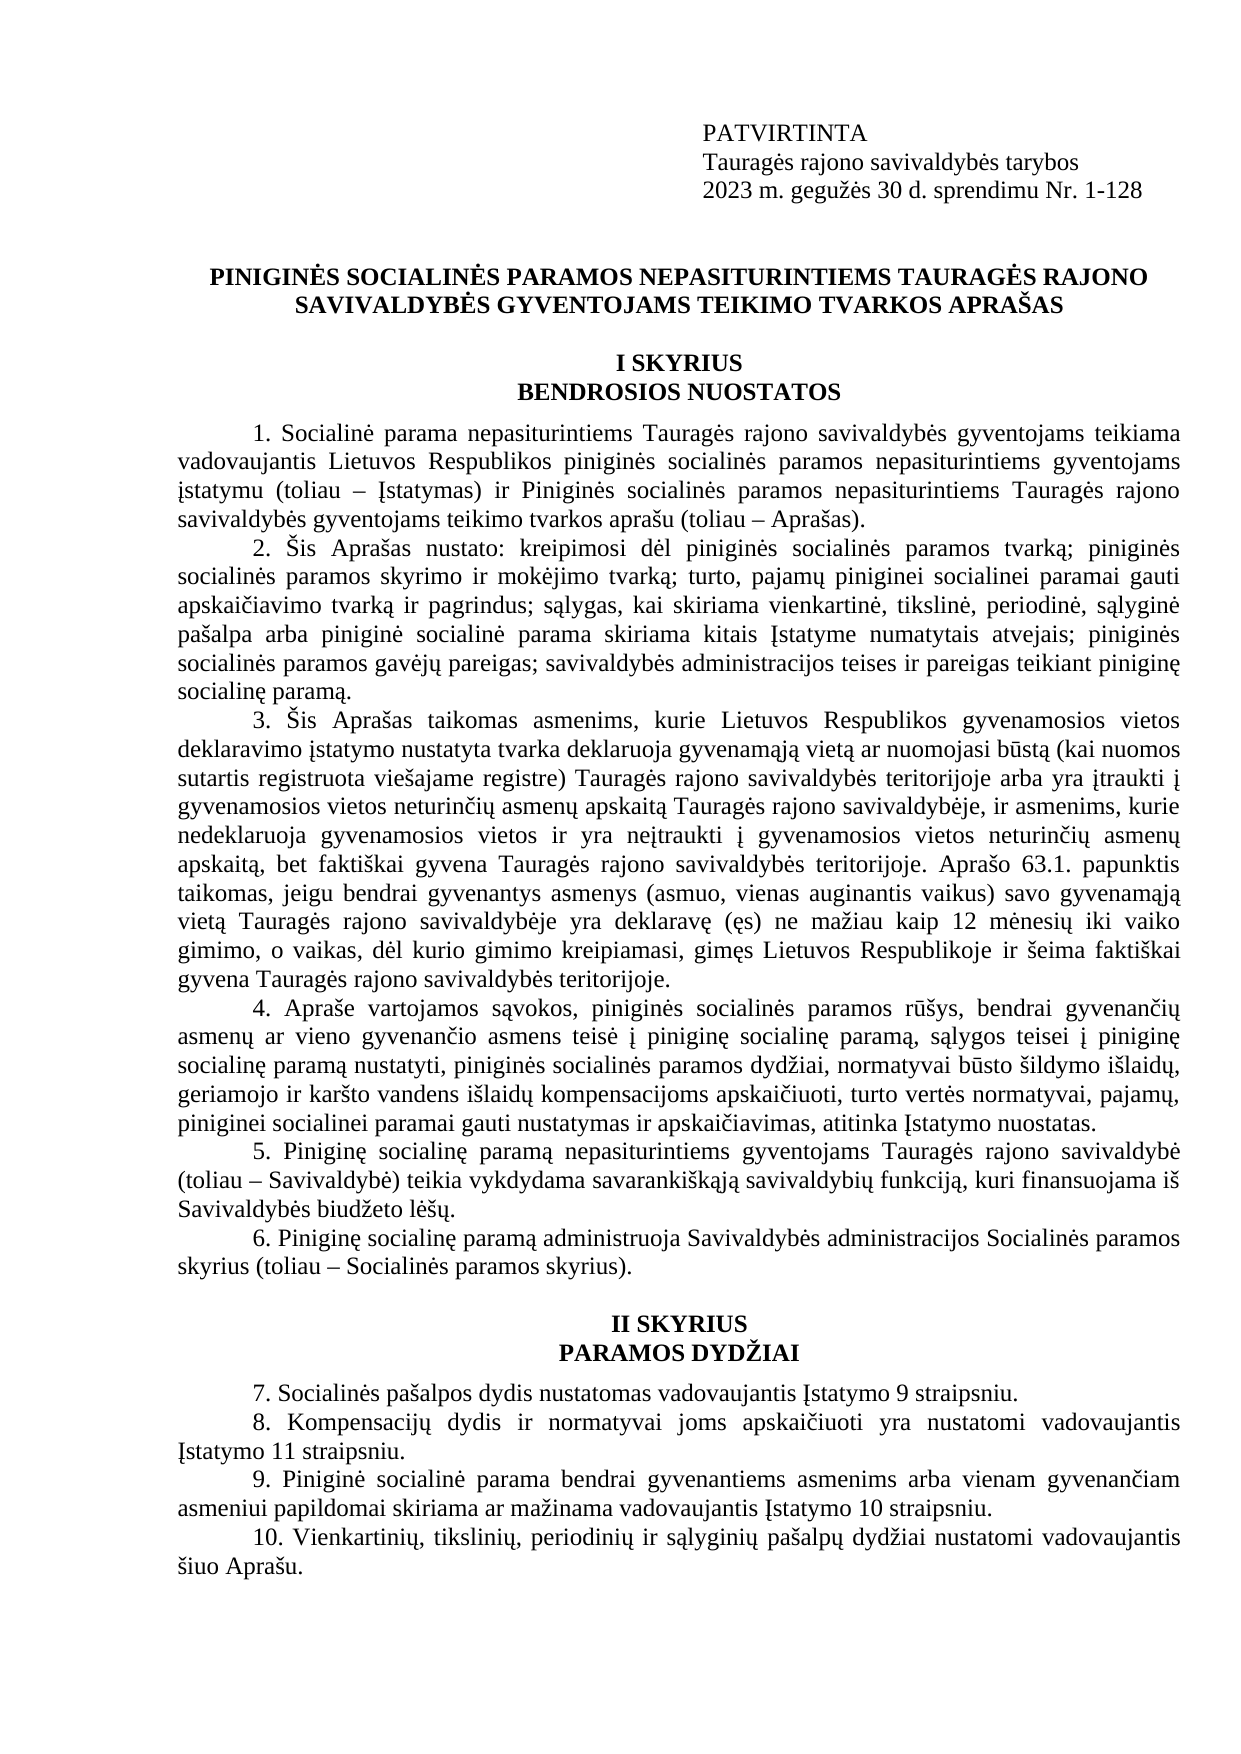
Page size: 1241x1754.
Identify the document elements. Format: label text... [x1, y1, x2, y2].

text Tauragės rajono savivaldybės tarybos [627, 147, 1181, 176]
text II SKYRIUS [177, 1309, 1181, 1338]
text 2. Šis Aprašas nustato: kreipimosi dėl piniginės socialinės paramos tvarką; piniginės socialinės paramos skyrimo ir mokėjimo tvarką; turto, pajamų piniginei socialinei paramai gauti apskaičiavimo tvarką ir pagrindus; sąlygas, kai skiriama vienkartinė, tikslinė, periodinė, sąlyginė pašalpa arba piniginė socialinė parama skiriama kitais Įstatyme numatytais atvejais; piniginės socialinės paramos gavėjų pareigas; savivaldybės administracijos teises ir pareigas teikiant piniginę socialinę paramą. [177, 533, 1181, 705]
text PINIGINĖS SOCIALINĖS PARAMOS NEPASITURINTIEMS TAURAGĖS RAJONO SAVIVALDYBĖS GYVENTOJAMS TEIKIMO TVARKOS APRAŠAS [177, 262, 1181, 319]
text 9. Piniginė socialinė parama bendrai gyvenantiems asmenims arba vienam gyvenančiam asmeniui papildomai skiriama ar mažinama vadovaujantis Įstatymo 10 straipsniu. [177, 1464, 1181, 1522]
text BENDROSIOS NUOSTATOS [177, 377, 1181, 406]
text I SKYRIUS [177, 348, 1181, 377]
text 4. Apraše vartojamos sąvokos, piniginės socialinės paramos rūšys, bendrai gyvenančių asmenų ar vieno gyvenančio asmens teisė į piniginę socialinę paramą, sąlygos teisei į piniginę socialinę paramą nustatyti, piniginės socialinės paramos dydžiai, normatyvai būsto šildymo išlaidų, geriamojo ir karšto vandens išlaidų kompensacijoms apskaičiuoti, turto vertės normatyvai, pajamų, piniginei socialinei paramai gauti nustatymas ir apskaičiavimas, atitinka Įstatymo nuostatas. [177, 993, 1181, 1136]
text 8. Kompensacijų dydis ir normatyvai joms apskaičiuoti yra nustatomi vadovaujantis Įstatymo 11 straipsniu. [177, 1407, 1181, 1464]
text patvirtinta [627, 118, 1181, 147]
text 1. Socialinė parama nepasiturintiems Tauragės rajono savivaldybės gyventojams teikiama vadovaujantis Lietuvos Respublikos piniginės socialinės paramos nepasiturintiems gyventojams įstatymu (toliau – Įstatymas) ir Piniginės socialinės paramos nepasiturintiems Tauragės rajono savivaldybės gyventojams teikimo tvarkos aprašu (toliau – Aprašas). [177, 418, 1181, 533]
text 5. Piniginę socialinę paramą nepasiturintiems gyventojams Tauragės rajono savivaldybė (toliau – Savivaldybė) teikia vykdydama savarankiškąją savivaldybių funkciją, kuri finansuojama iš Savivaldybės biudžeto lėšų. [177, 1136, 1181, 1223]
text 2023 m. gegužės 30 d. sprendimu Nr. 1-128 [627, 176, 1181, 204]
text 10. Vienkartinių, tikslinių, periodinių ir sąlyginių pašalpų dydžiai nustatomi vadovaujantis šiuo Aprašu. [177, 1522, 1181, 1579]
text 3. Šis Aprašas taikomas asmenims, kurie Lietuvos Respublikos gyvenamosios vietos deklaravimo įstatymo nustatyta tvarka deklaruoja gyvenamąją vietą ar nuomojasi būstą (kai nuomos sutartis registruota viešajame registre) Tauragės rajono savivaldybės teritorijoje arba yra įtraukti į gyvenamosios vietos neturinčių asmenų apskaitą Tauragės rajono savivaldybėje, ir asmenims, kurie nedeklaruoja gyvenamosios vietos ir yra neįtraukti į gyvenamosios vietos neturinčių asmenų apskaitą, bet faktiškai gyvena Tauragės rajono savivaldybės teritorijoje. Aprašo 63.1. papunktis taikomas, jeigu bendrai gyvenantys asmenys (asmuo, vienas auginantis vaikus) savo gyvenamąją vietą Tauragės rajono savivaldybėje yra deklaravę (ęs) ne mažiau kaip 12 mėnesių iki vaiko gimimo, o vaikas, dėl kurio gimimo kreipiamasi, gimęs Lietuvos Respublikoje ir šeima faktiškai gyvena Tauragės rajono savivaldybės teritorijoje. [177, 705, 1181, 993]
text 7. Socialinės pašalpos dydis nustatomas vadovaujantis Įstatymo 9 straipsniu. [177, 1378, 1181, 1407]
text PARAMOS DYDŽIAI [177, 1338, 1181, 1366]
text 6. Piniginę socialinę paramą administruoja Savivaldybės administracijos Socialinės paramos skyrius (toliau – Socialinės paramos skyrius). [177, 1223, 1181, 1280]
